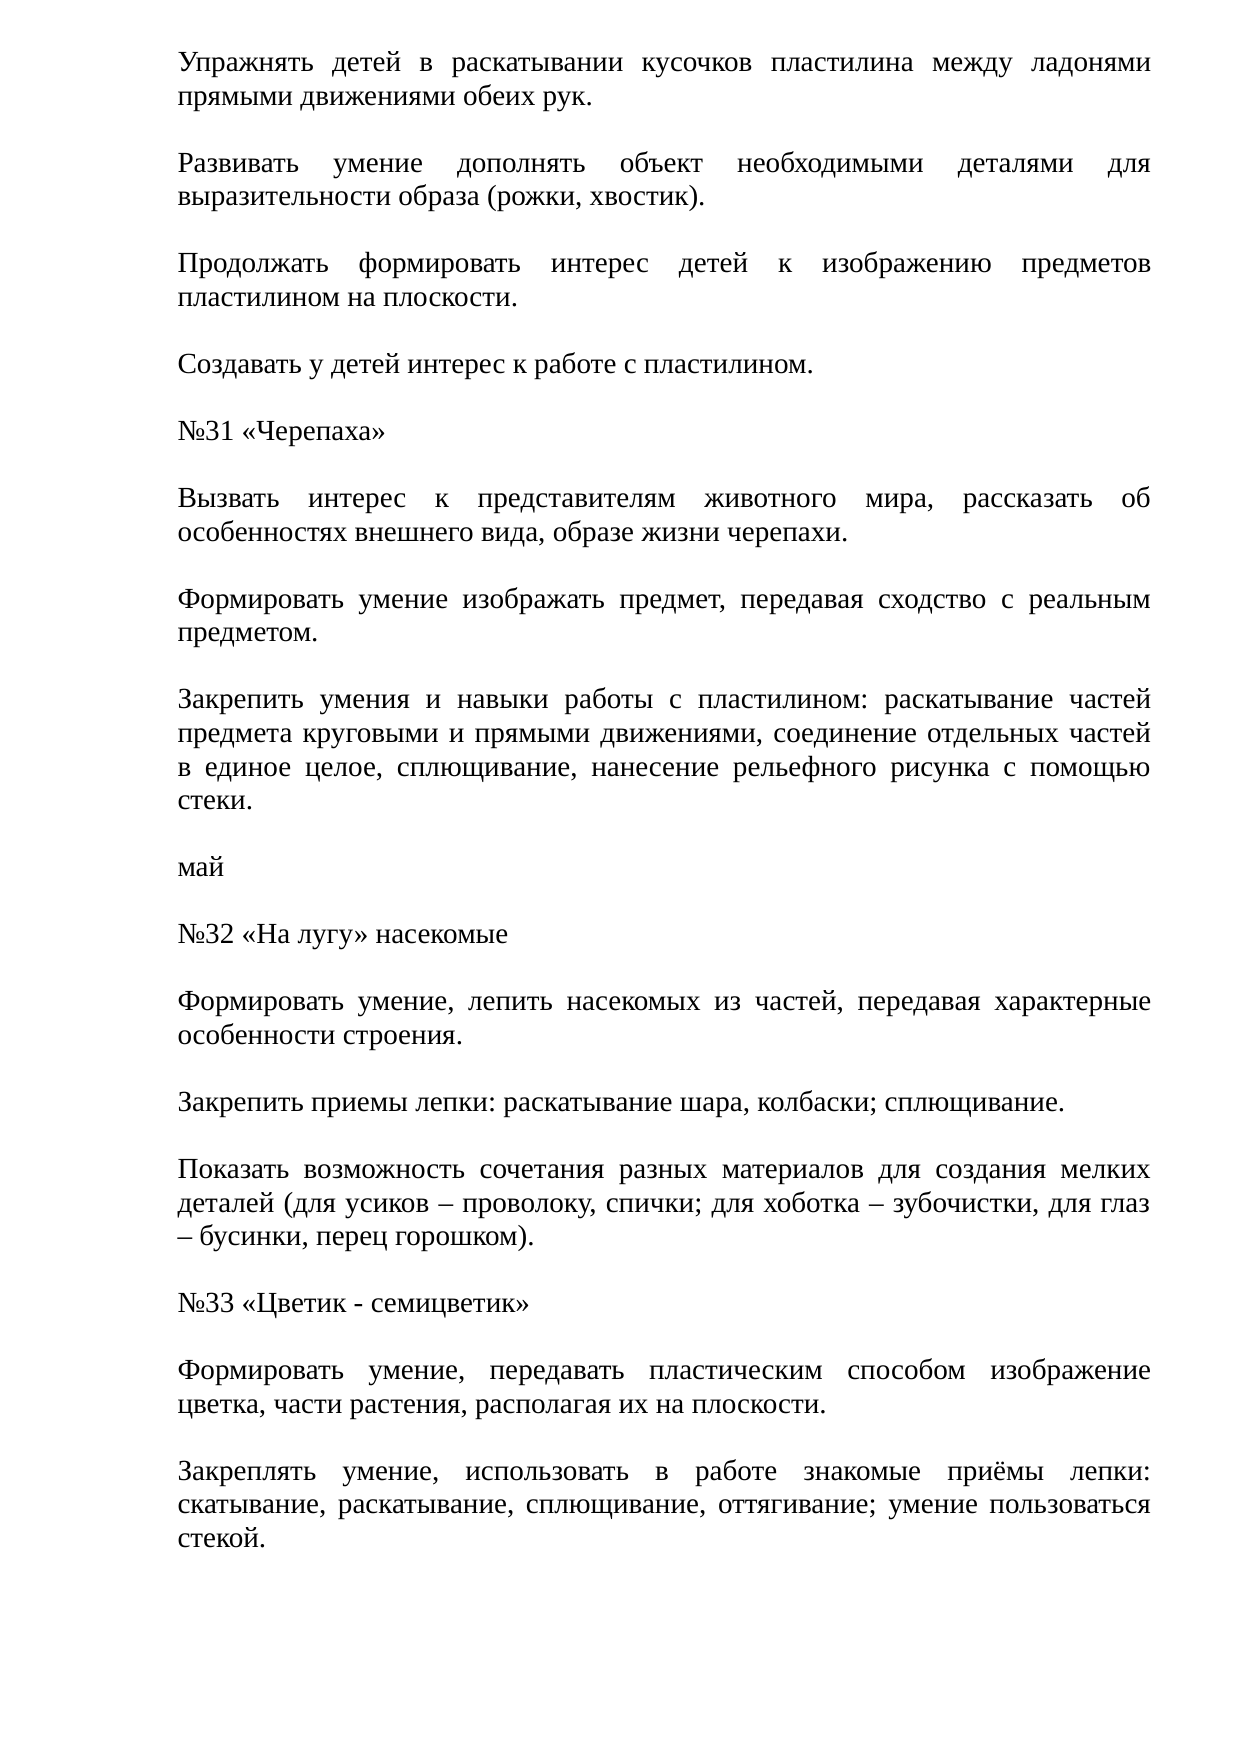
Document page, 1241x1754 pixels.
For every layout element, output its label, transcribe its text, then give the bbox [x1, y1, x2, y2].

text Формировать умение, лепить насекомых из частей, передавая характерные особенности строения. [177, 983, 1152, 1051]
text №32 «На лугу» насекомые [177, 916, 1152, 950]
text Формировать умение, передавать пластическим способом изображение цветка, части растения, располагая их на плоскости. [177, 1352, 1152, 1419]
text Закреплять умение, использовать в работе знакомые приёмы лепки: скатывание, раскатывание, сплющивание, оттягивание; умение пользоваться стекой. [177, 1453, 1152, 1554]
text Закрепить приемы лепки: раскатывание шара, колбаски; сплющивание. [177, 1084, 1152, 1118]
text Закрепить умения и навыки работы с пластилином: раскатывание частей предмета круговыми и прямыми движениями, соединение отдельных частей в единое целое, сплющивание, нанесение рельефного рисунка с помощью стеки. [177, 682, 1152, 816]
text Упражнять детей в раскатывании кусочков пластилина между ладонями прямыми движениями обеих рук. [177, 44, 1152, 111]
text Вызвать интерес к представителям животного мира, рассказать об особенностях внешнего вида, образе жизни черепахи. [177, 480, 1152, 547]
text №31 «Черепаха» [177, 413, 1152, 447]
text Продолжать формировать интерес детей к изображению предметов пластилином на плоскости. [177, 246, 1152, 313]
text Развивать умение дополнять объект необходимыми деталями для выразительности образа (рожки, хвостик). [177, 145, 1152, 212]
text Показать возможность сочетания разных материалов для создания мелких деталей (для усиков – проволоку, спички; для хоботка – зубочистки, для глаз – бусинки, перец горошком). [177, 1151, 1152, 1252]
text Создавать у детей интерес к работе с пластилином. [177, 346, 1152, 380]
text №33 «Цветик - семицветик» [177, 1285, 1152, 1319]
text май [177, 849, 1152, 883]
text Формировать умение изображать предмет, передавая сходство с реальным предметом. [177, 581, 1152, 648]
